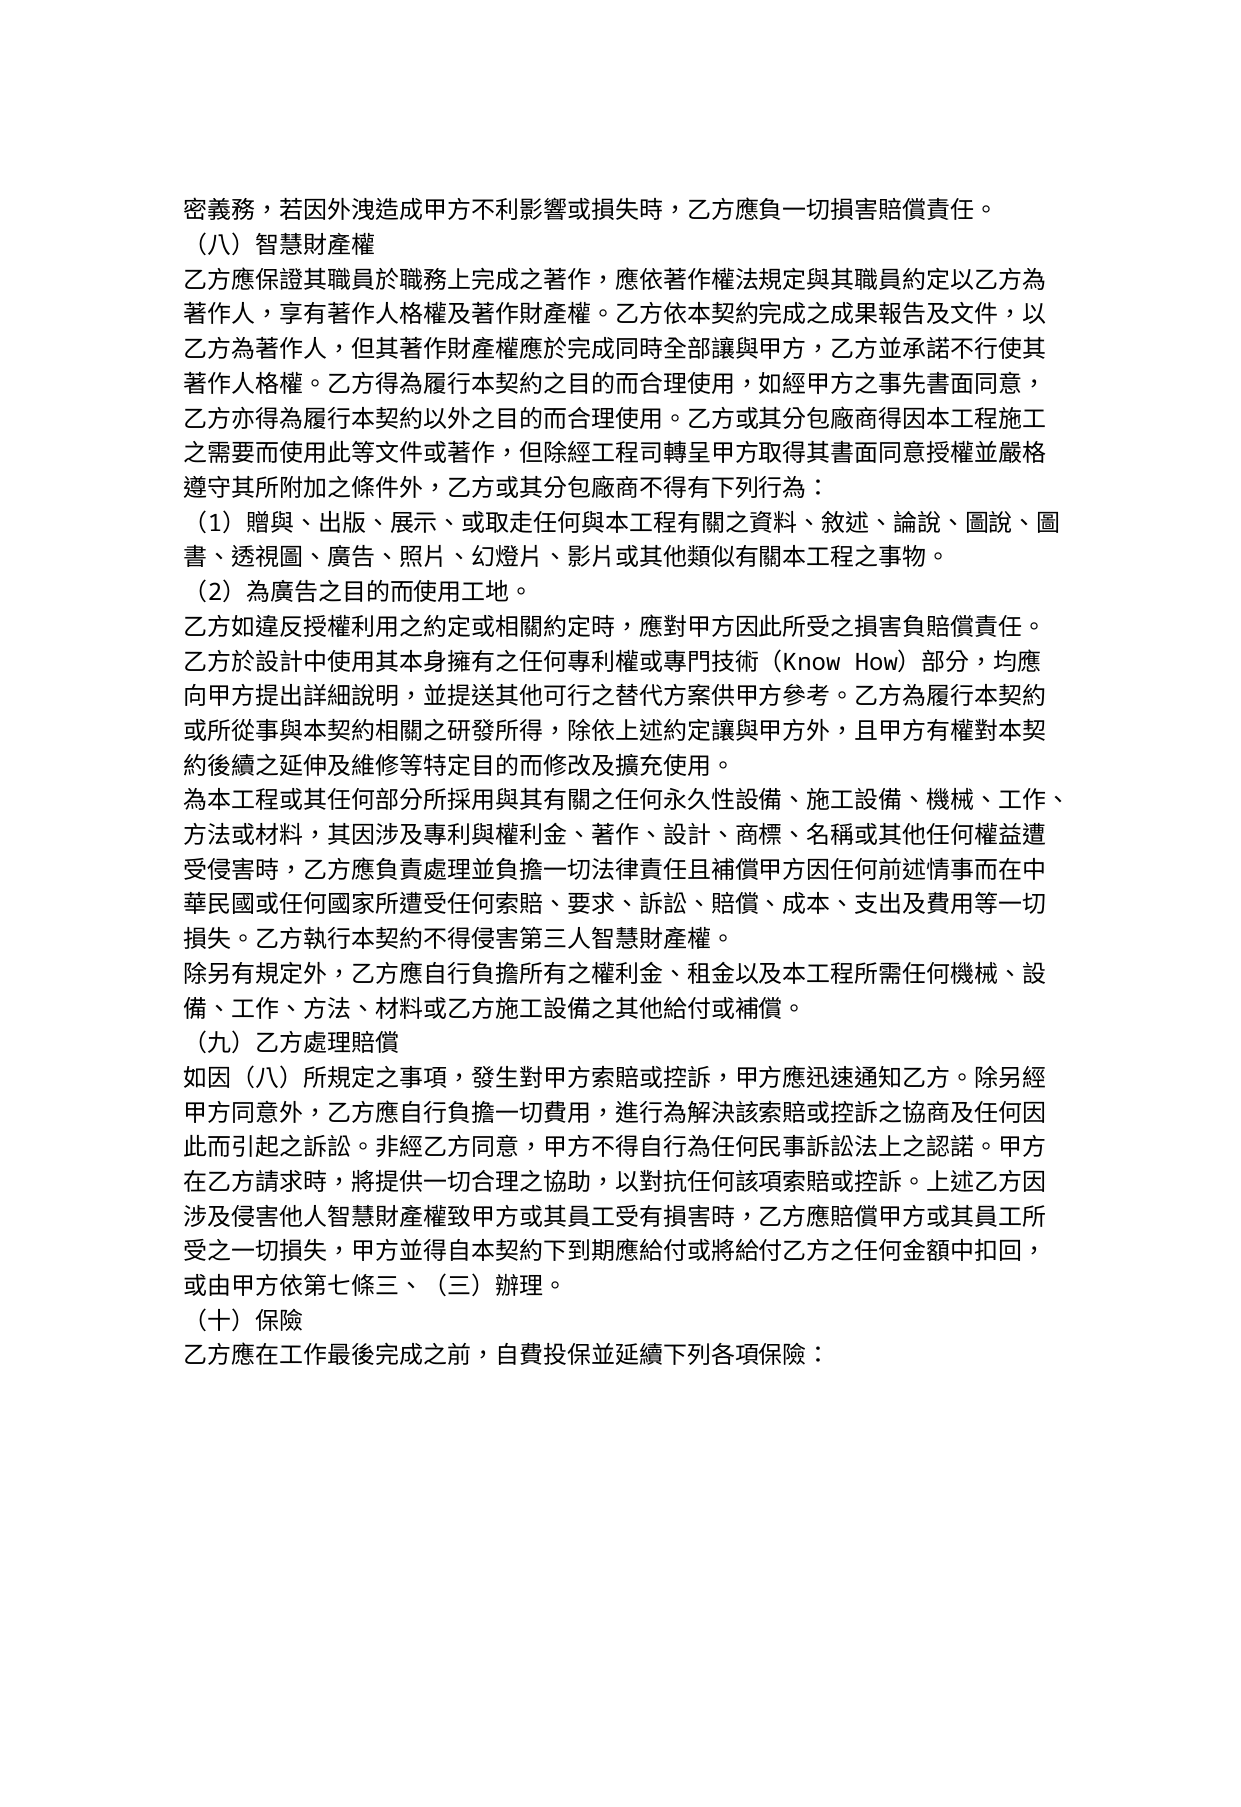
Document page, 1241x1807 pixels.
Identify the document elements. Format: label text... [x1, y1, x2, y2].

text 乙方應保證其職員於職務上完成之著作，應依著作權法規定與其職員約定以乙方為著作人，享有著作人格權及著作財產權。乙方依本契約完成之成果報告及文件，以乙方為著作人，但其著作財產權應於完成同時全部讓與甲方，乙方並承諾不行使其著作人格權。乙方得為履行本契約之目的而合理使用，如經甲方之事先書面同意，乙方亦得為履行本契約以外之目的而合理使用。乙方或其分包廠商得因本工程施工之需要而使用此等文件或著作，但除經工程司轉呈甲方取得其書面同意授權並嚴格遵守其所附加之條件外，乙方或其分包廠商不得有下列行為： [184, 260, 1064, 503]
text （八）智慧財產權 [184, 226, 1064, 260]
text （九）乙方處理賠償 [184, 1024, 1064, 1058]
text （十）保險 [184, 1301, 1064, 1336]
text 乙方如違反授權利用之約定或相關約定時，應對甲方因此所受之損害負賠償責任。 [184, 607, 1064, 642]
text 為本工程或其任何部分所採用與其有關之任何永久性設備、施工設備、機械、工作、方法或材料，其因涉及專利與權利金、著作、設計、商標、名稱或其他任何權益遭受侵害時，乙方應負責處理並負擔一切法律責任且補償甲方因任何前述情事而在中華民國或任何國家所遭受任何索賠、要求、訴訟、賠償、成本、支出及費用等一切損失。乙方執行本契約不得侵害第三人智慧財產權。 [184, 781, 1064, 954]
text 如因（八）所規定之事項，發生對甲方索賠或控訴，甲方應迅速通知乙方。除另經甲方同意外，乙方應自行負擔一切費用，進行為解決該索賠或控訴之協商及任何因此而引起之訴訟。非經乙方同意，甲方不得自行為任何民事訴訟法上之認諾。甲方在乙方請求時，將提供一切合理之協助，以對抗任何該項索賠或控訴。上述乙方因涉及侵害他人智慧財產權致甲方或其員工受有損害時，乙方應賠償甲方或其員工所受之一切損失，甲方並得自本契約下到期應給付或將給付乙方之任何金額中扣回，或由甲方依第七條三、（三）辦理。 [184, 1058, 1064, 1301]
text 除另有規定外，乙方應自行負擔所有之權利金、租金以及本工程所需任何機械、設備、工作、方法、材料或乙方施工設備之其他給付或補償。 [184, 954, 1064, 1024]
text 乙方於設計中使用其本身擁有之任何專利權或專門技術（Know How）部分，均應向甲方提出詳細說明，並提送其他可行之替代方案供甲方參考。乙方為履行本契約或所從事與本契約相關之研發所得，除依上述約定讓與甲方外，且甲方有權對本契約後續之延伸及維修等特定目的而修改及擴充使用。 [184, 642, 1064, 781]
text 乙方應在工作最後完成之前，自費投保並延續下列各項保險： [184, 1336, 1064, 1371]
text 密義務，若因外洩造成甲方不利影響或損失時，乙方應負一切損害賠償責任。 [184, 191, 1064, 226]
text （1）贈與、出版、展示、或取走任何與本工程有關之資料、敘述、論說、圖說、圖書、透視圖、廣告、照片、幻燈片、影片或其他類似有關本工程之事物。 [184, 503, 1064, 573]
text （2）為廣告之目的而使用工地。 [184, 573, 1064, 607]
